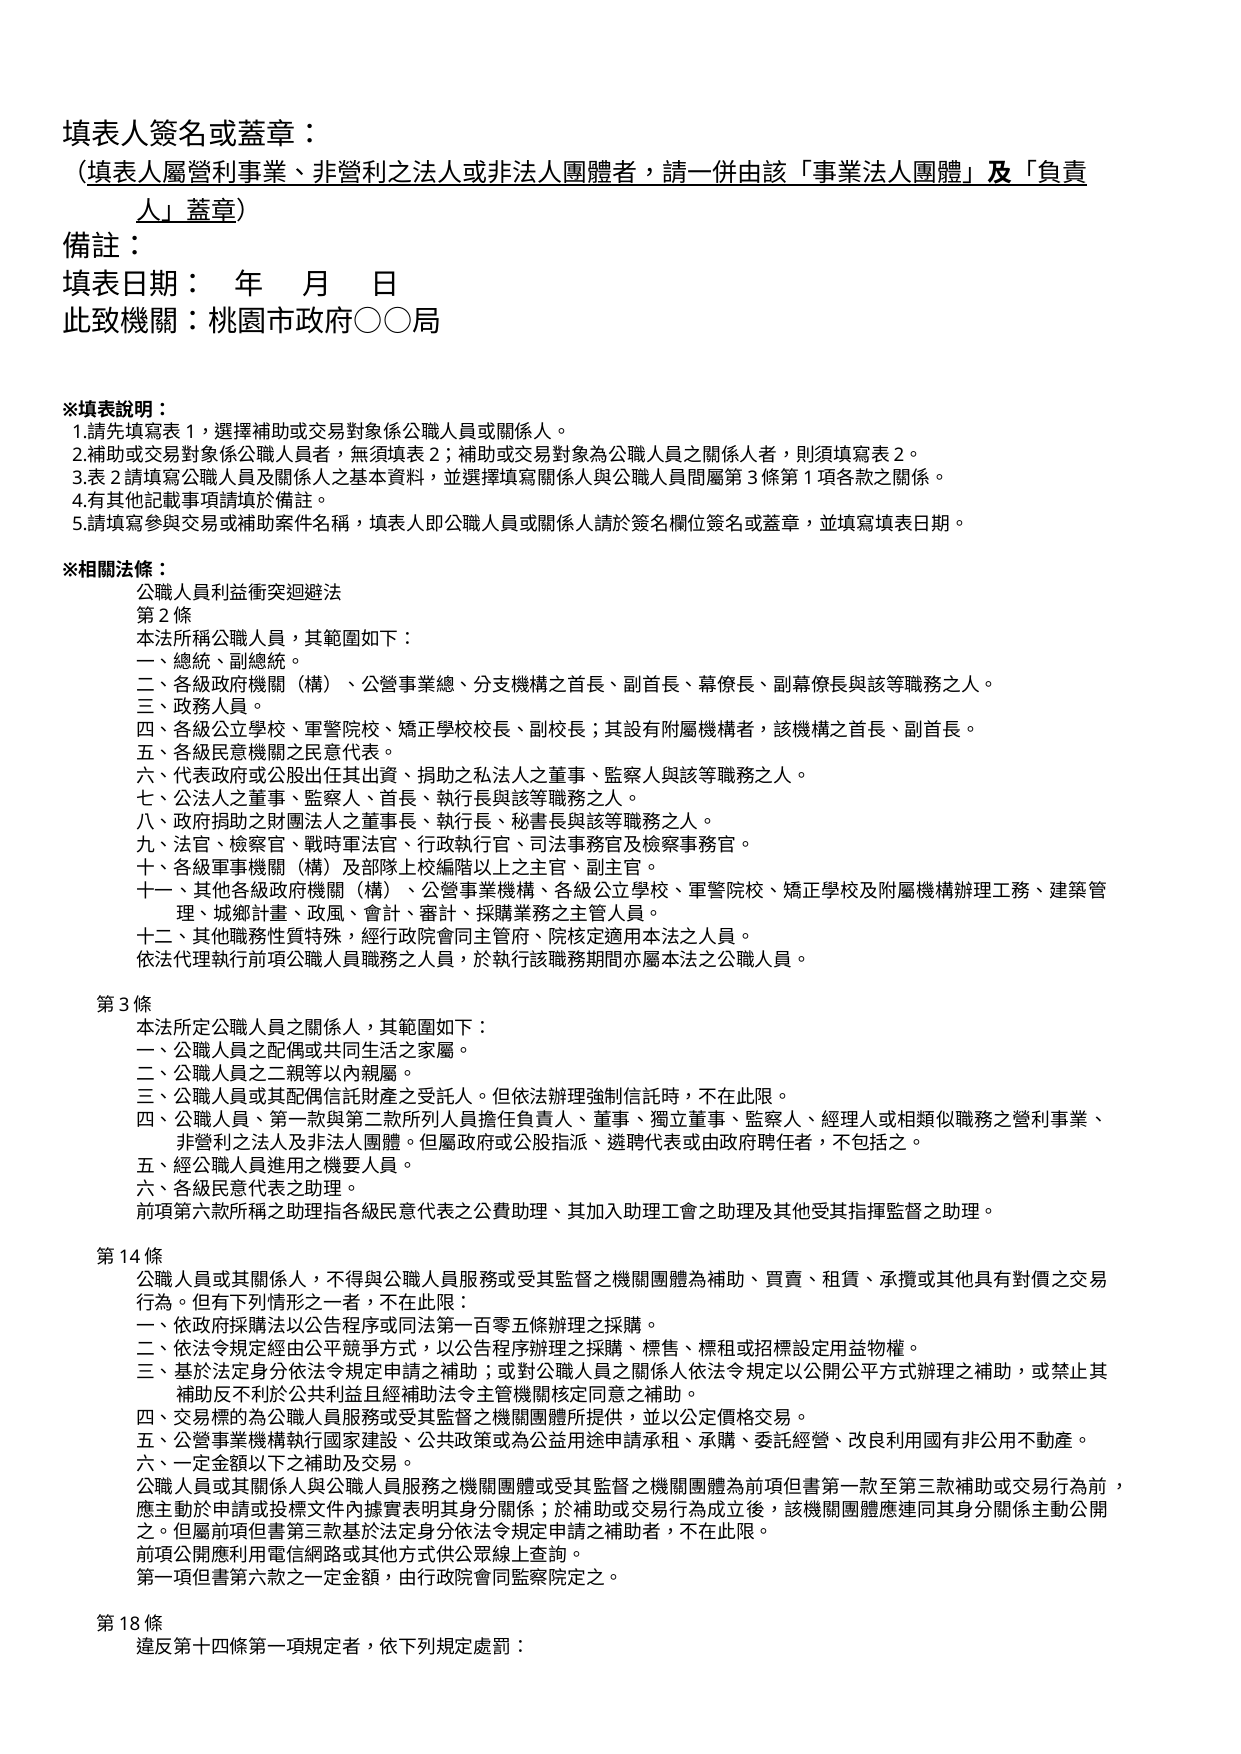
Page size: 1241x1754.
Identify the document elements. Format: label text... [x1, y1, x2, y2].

text 公職人員或其關係人與公職人員服務之機關團體或受其監督之機關團體為前項但書第一款至第三款補助或交易行為前，應主動於申請或投標文件內據實表明其身分關係；於補助或交易行為成立後，該機關團體應連同其身分關係主動公開之。但屬前項但書第三款基於法定身分依法令規定申請之補助者，不在此限。 [136, 1475, 1110, 1543]
text 前項公開應利用電信網路或其他方式供公眾線上查詢。 [136, 1543, 1110, 1566]
text 三、公職人員或其配偶信託財產之受託人。但依法辦理強制信託時，不在此限。 [136, 1085, 1110, 1108]
text 六、代表政府或公股出任其出資、捐助之私法人之董事、監察人與該等職務之人。 [136, 764, 1110, 787]
text 第一項但書第六款之一定金額，由行政院會同監察院定之。 [136, 1566, 1110, 1589]
text 3.表2請填寫公職人員及關係人之基本資料，並選擇填寫關係人與公職人員間屬第3條第1項各款之關係。 [62, 466, 1204, 489]
text 前項第六款所稱之助理指各級民意代表之公費助理、其加入助理工會之助理及其他受其指揮監督之助理。 [136, 1200, 1110, 1223]
text 公職人員利益衝突迴避法 [136, 581, 1110, 604]
text 第14條 [62, 1246, 1204, 1268]
text 此致機關：桃園市政府○○局 [62, 302, 1110, 339]
text （填表人屬營利事業、非營利之法人或非法人團體者，請一併由該「事業法人團體」及「負責人」蓋章） [62, 152, 1110, 227]
text 九、法官、檢察官、戰時軍法官、行政執行官、司法事務官及檢察事務官。 [136, 833, 1110, 856]
text 一、總統、副總統。 [136, 650, 1110, 673]
text 五、公營事業機構執行國家建設、公共政策或為公益用途申請承租、承購、委託經營、改良利用國有非公用不動產。 [136, 1429, 1110, 1452]
text 四、公職人員、第一款與第二款所列人員擔任負責人、董事、獨立董事、監察人、經理人或相類似職務之營利事業、非營利之法人及非法人團體。但屬政府或公股指派、遴聘代表或由政府聘任者，不包括之。 [136, 1108, 1110, 1154]
text 四、交易標的為公職人員服務或受其監督之機關團體所提供，並以公定價格交易。 [136, 1406, 1110, 1429]
text 本法所定公職人員之關係人，其範圍如下： [136, 1016, 1110, 1039]
text ※填表說明： [62, 398, 1110, 421]
text 填表人簽名或蓋章： [62, 114, 1110, 152]
text 2.補助或交易對象係公職人員者，無須填表2；補助或交易對象為公職人員之關係人者，則須填寫表2。 [62, 443, 1204, 466]
text 第3條 [62, 993, 1204, 1016]
text 五、經公職人員進用之機要人員。 [136, 1154, 1110, 1177]
text 十一、其他各級政府機關（構）、公營事業機構、各級公立學校、軍警院校、矯正學校及附屬機構辦理工務、建築管理、城鄉計畫、政風、會計、審計、採購業務之主管人員。 [136, 879, 1110, 925]
text 5.請填寫參與交易或補助案件名稱，填表人即公職人員或關係人請於簽名欄位簽名或蓋章，並填寫填表日期。 [62, 512, 1204, 535]
text 二、各級政府機關（構）、公營事業總、分支機構之首長、副首長、幕僚長、副幕僚長與該等職務之人。 [136, 673, 1110, 696]
text 四、各級公立學校、軍警院校、矯正學校校長、副校長；其設有附屬機構者，該機構之首長、副首長。 [136, 718, 1110, 741]
text 1.請先填寫表1，選擇補助或交易對象係公職人員或關係人。 [62, 421, 1204, 443]
text 填表日期： 年 月 日 [62, 264, 1110, 302]
text 二、依法令規定經由公平競爭方式，以公告程序辦理之採購、標售、標租或招標設定用益物權。 [136, 1337, 1110, 1360]
text 六、各級民意代表之助理。 [136, 1177, 1110, 1200]
text 4.有其他記載事項請填於備註。 [62, 489, 1204, 512]
text 一、公職人員之配偶或共同生活之家屬。 [136, 1039, 1110, 1062]
text 六、一定金額以下之補助及交易。 [136, 1452, 1110, 1475]
text 違反第十四條第一項規定者，依下列規定處罰： [136, 1635, 1110, 1658]
text 三、政務人員。 [136, 696, 1110, 718]
text 八、政府捐助之財團法人之董事長、執行長、秘書長與該等職務之人。 [136, 810, 1110, 833]
text 三、基於法定身分依法令規定申請之補助；或對公職人員之關係人依法令規定以公開公平方式辦理之補助，或禁止其補助反不利於公共利益且經補助法令主管機關核定同意之補助。 [136, 1360, 1110, 1406]
text 第2條 [136, 604, 1110, 627]
text 公職人員或其關係人，不得與公職人員服務或受其監督之機關團體為補助、買賣、租賃、承攬或其他具有對價之交易行為。但有下列情形之一者，不在此限： [136, 1268, 1110, 1314]
text 備註： [62, 227, 1110, 264]
text 十二、其他職務性質特殊，經行政院會同主管府、院核定適用本法之人員。 [136, 925, 1110, 948]
text 二、公職人員之二親等以內親屬。 [136, 1062, 1110, 1085]
text ※相關法條： [62, 558, 1204, 581]
text 本法所稱公職人員，其範圍如下： [136, 627, 1110, 650]
text 第18條 [62, 1612, 1204, 1635]
text 五、各級民意機關之民意代表。 [136, 741, 1110, 764]
text 十、各級軍事機關（構）及部隊上校編階以上之主官、副主官。 [136, 856, 1110, 879]
text 依法代理執行前項公職人員職務之人員，於執行該職務期間亦屬本法之公職人員。 [136, 948, 1110, 971]
text 一、依政府採購法以公告程序或同法第一百零五條辦理之採購。 [136, 1314, 1110, 1337]
text 七、公法人之董事、監察人、首長、執行長與該等職務之人。 [136, 787, 1110, 810]
